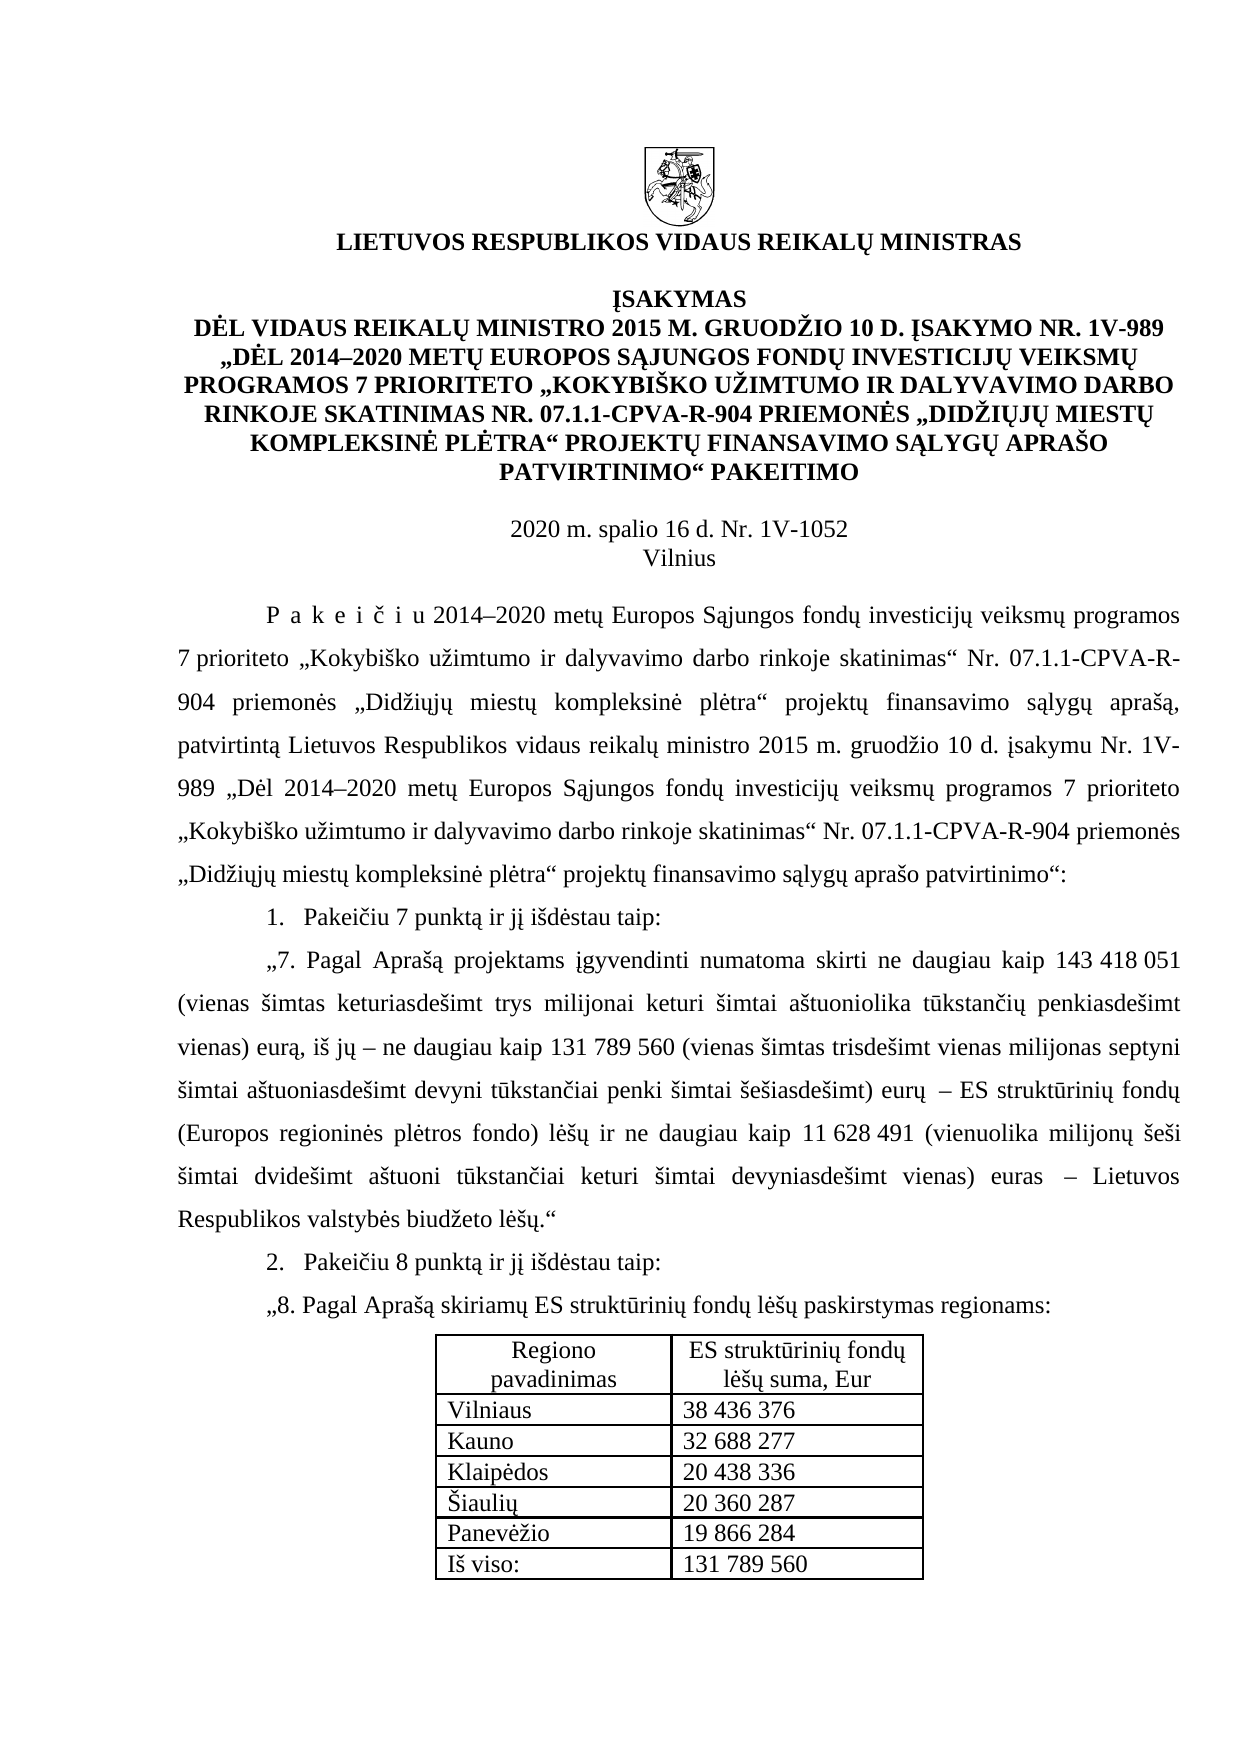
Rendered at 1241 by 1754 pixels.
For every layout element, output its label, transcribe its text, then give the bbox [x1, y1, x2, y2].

table_cell Panevėžio [437, 1519, 670, 1547]
text 2020 m. spalio 16 d. Nr. 1V-1052 [177, 514, 1181, 543]
table_cell 131 789 560 [673, 1549, 922, 1578]
text „8. Pagal Aprašą skiriamų ES struktūrinių fondų lėšų paskirstymas regionams: [177, 1290, 1181, 1319]
table_cell Šiaulių [437, 1488, 670, 1516]
table_header ES struktūrinių fondų lėšų suma, Eur [673, 1336, 922, 1393]
table_cell 32 688 277 [673, 1426, 922, 1455]
text LIETUVOS RESPUBLIKOS VIDAUS REIKALŲ MINISTRAS [177, 227, 1181, 255]
table_cell 38 436 376 [673, 1395, 922, 1424]
table_cell 20 360 287 [673, 1488, 922, 1516]
text „7. Pagal Aprašą projektams įgyvendinti numatoma skirti ne daugiau kaip 143 418 051 (vienas šimtas keturiasdešimt trys milijonai keturi šimtai aštuoniolika tūkstančių penkiasdešimt vienas) eurą, iš jų – ne daugiau kaip 131 789 560 (vienas šimtas trisdešimt vienas milijonas septyni šimtai aštuoniasdešimt devyni tūkstančiai penki šimtai šešiasdešimt) eurų – ES struktūrinių fondų (Europos regioninės plėtros fondo) lėšų ir ne daugiau kaip 11 628 491 (vienuolika milijonų šeši šimtai dvidešimt aštuoni tūkstančiai keturi šimtai devyniasdešimt vienas) euras – Lietuvos Respublikos valstybės biudžeto lėšų.“ [177, 945, 1181, 1233]
table_cell Vilniaus [437, 1395, 670, 1424]
text 2. Pakeičiu 8 punktą ir jį išdėstau taip: [266, 1247, 1181, 1276]
text Vilnius [177, 543, 1181, 572]
text 1. Pakeičiu 7 punktą ir jį išdėstau taip: [266, 902, 1181, 931]
table_header Regiono pavadinimas [437, 1336, 670, 1393]
text DĖL VIDAUS REIKALŲ MINISTRO 2015 M. GRUODŽIO 10 D. ĮSAKYMO NR. 1V-989 „DĖL 2014–2020 METŲ EUROPOS SĄJUNGOS FONDŲ INVESTICIJŲ VEIKSMŲ PROGRAMOS 7 PRIORITETO „KOKYBIŠKO UŽIMTUMO IR DALYVAVIMO DARBO RINKOJE SKATINIMAS NR. 07.1.1-CPVA-R-904 PRIEMONĖS „DIDŽIŲJŲ MIESTŲ KOMPLEKSINĖ PLĖTRA“ PROJEKTŲ FINANSAVIMO SĄLYGŲ APRAŠO PATVIRTINIMO“ PAKEITIMO [177, 313, 1181, 485]
table_cell Iš viso: [437, 1549, 670, 1578]
table_cell Kauno [437, 1426, 670, 1455]
text Pakeičiu 2014–2020 metų Europos Sąjungos fondų investicijų veiksmų programos 7 prioriteto „Kokybiško užimtumo ir dalyvavimo darbo rinkoje skatinimas“ Nr. 07.1.1-CPVA-R-904 priemonės „Didžiųjų miestų kompleksinė plėtra“ projektų finansavimo sąlygų aprašą, patvirtintą Lietuvos Respublikos vidaus reikalų ministro 2015 m. gruodžio 10 d. įsakymu Nr. 1V-989 „Dėl 2014–2020 metų Europos Sąjungos fondų investicijų veiksmų programos 7 prioriteto „Kokybiško užimtumo ir dalyvavimo darbo rinkoje skatinimas“ Nr. 07.1.1-CPVA-R-904 priemonės „Didžiųjų miestų kompleksinė plėtra“ projektų finansavimo sąlygų aprašo patvirtinimo“: [177, 600, 1181, 888]
table_cell 19 866 284 [673, 1519, 922, 1547]
text ĮSAKYMAS [177, 284, 1181, 313]
table_cell 20 438 336 [673, 1457, 922, 1486]
table_cell Klaipėdos [437, 1457, 670, 1486]
